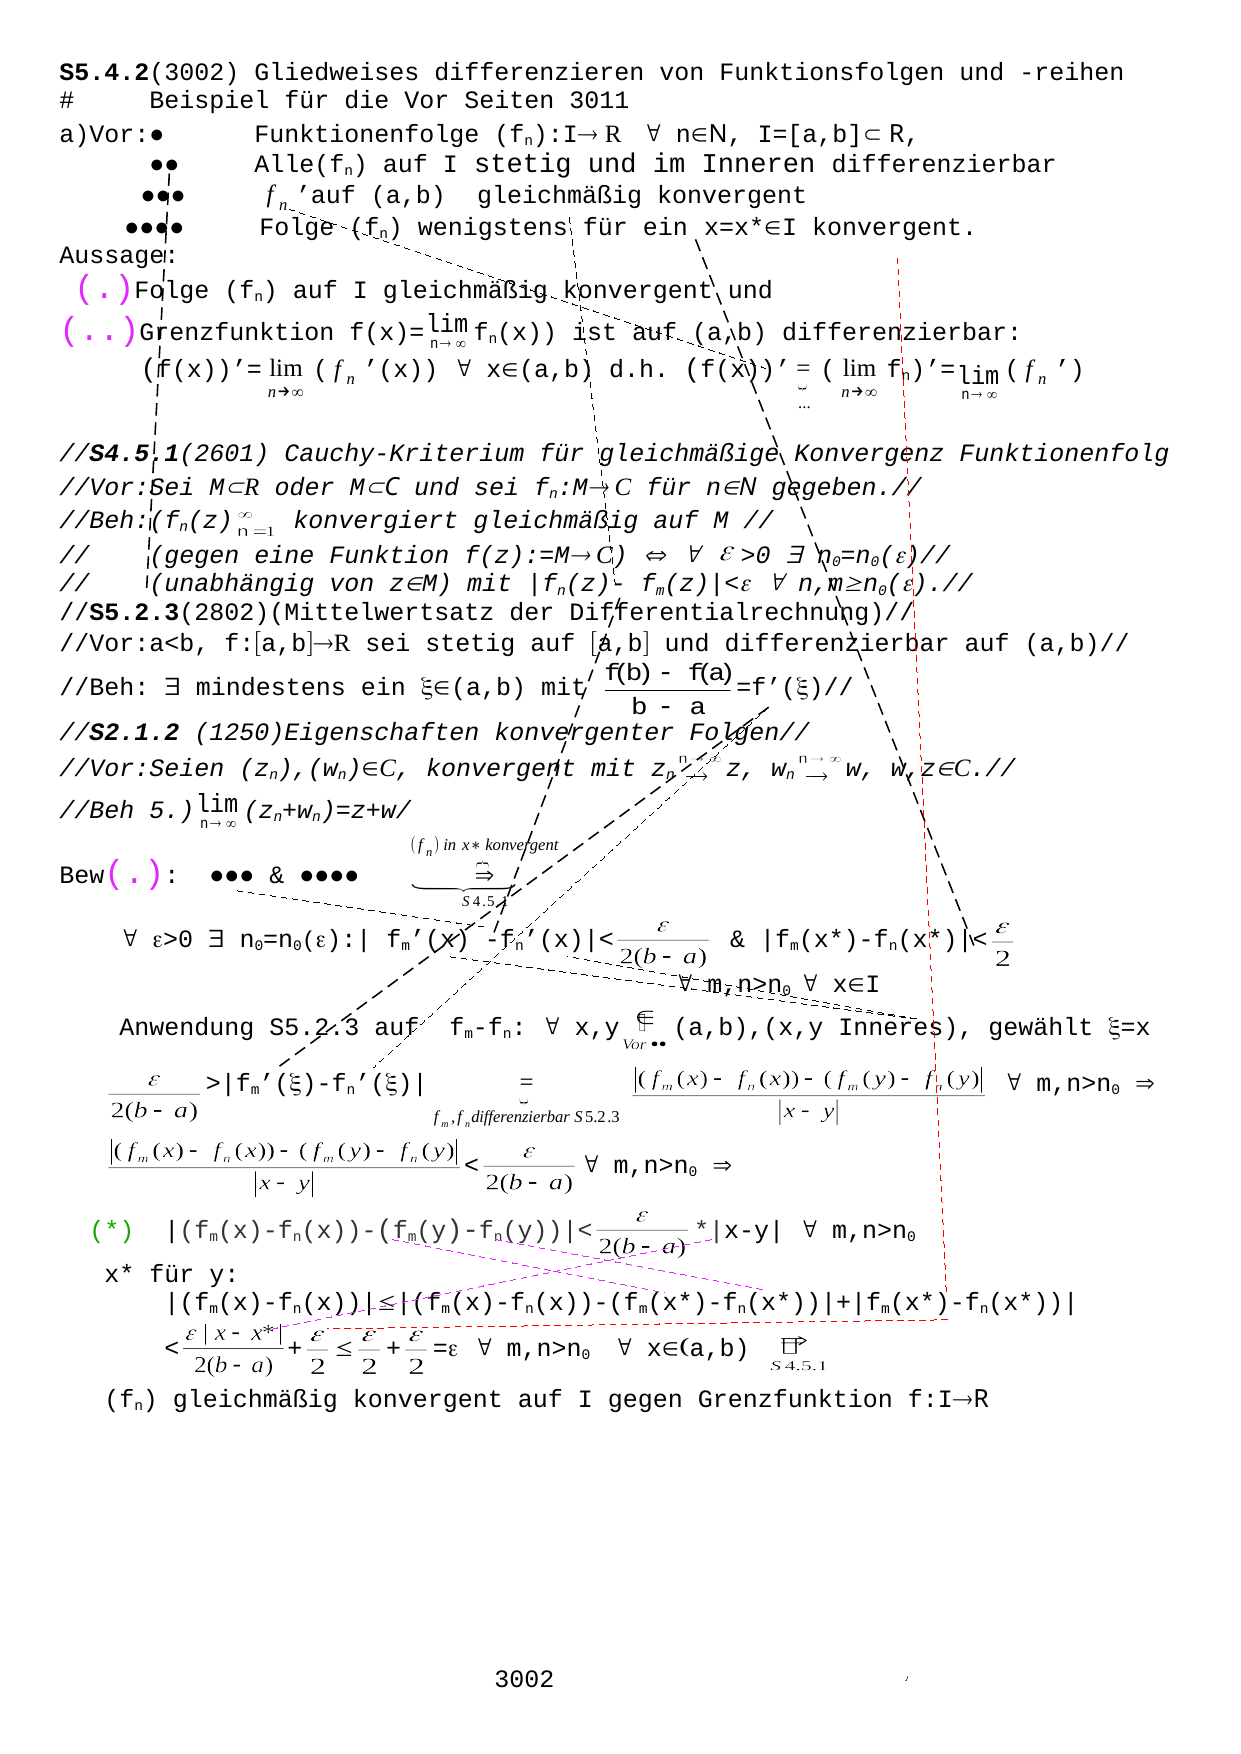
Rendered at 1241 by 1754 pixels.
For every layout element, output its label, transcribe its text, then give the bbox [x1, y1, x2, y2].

text //Beh:(fn(z) konvergiert gleichmäßig auf M // [59, 503, 1181, 540]
text (f(x))’=(’(x))  x(a,b) d.h. (f(x))’(fn)’=(’) [59, 355, 1181, 412]
text (*) |(fm(x)-fn(x))-(fm(y)-fn(y))|<*|x-y|  m,n>n0 [59, 1200, 1181, 1261]
text |(fm(x)-fn(x))||(fm(x)-fn(x))-(fm(x*)-fn(x*))|+|fm(x*)-fn(x*))| [59, 1290, 1181, 1318]
text //Beh:  mindestens ein (a,b) mit =f’()// [59, 658, 1181, 720]
text x* für y: [59, 1261, 1181, 1290]
text >|fm’()-fn’()|  m,n>n0  [59, 1057, 1181, 1134]
text Anwendung S5.2.3 auf fm-fn:  x,y(a,b),(x,y Inneres), gewählt =x [59, 1000, 1181, 1057]
text  >0  n0=n0():| fm’(x) -fn’(x)|< & |fm(x*)-fn(x*)|< [59, 910, 1181, 971]
text (.)Folge (fn) auf I gleichmäßig konvergent und [59, 271, 1181, 309]
text //Vor:Seien (zn),(wn)C, konvergent mit znz, wnw, w,zC.// [59, 748, 1181, 789]
text Aussage: [59, 242, 1181, 271]
text (fn) gleichmäßig konvergent auf I gegen Grenzfunktion f:IR [59, 1381, 1181, 1415]
text //Vor:a<b, f:a,bR sei stetig auf a,b und differenzierbar auf (a,b)// [59, 628, 1181, 658]
text //S4.5.1(2601) Cauchy-Kriterium für gleichmäßige Konvergenz Funktionenfolg [59, 441, 1181, 469]
text // (unabhängig von zM) mit |fn(z)- fm(z)|<  n,mn0().// [59, 571, 1181, 599]
text ●●●● Folge (fn) wenigstens für ein x=x*I konvergent. [166, 214, 1181, 242]
text S5.4.2(3002) Gliedweises differenzieren von Funktionsfolgen und -reihen # Beispiel für die Vor Seiten 3011 [59, 59, 1181, 116]
text (..)Grenzfunktion f(x)=fn(x)) ist auf (a,b) differenzierbar: [59, 309, 1181, 355]
text ●●● ’auf (a,b) gleichmäßig konvergent [59, 181, 1181, 214]
text <++=  m,n>n0  x(a,b) [59, 1318, 1181, 1381]
text //Vor:Sei MR oder MC und sei fn:M C für nN gegeben.// [59, 469, 1181, 503]
text < m,n>n0  [59, 1134, 1181, 1200]
text ●●●● Folge (fn) wenigstens für ein x=x*I konvergent. [59, 214, 166, 242]
text a)Vor:● Funktionenfolge (fn):I R  nN, I=[a,b] R, [59, 116, 1181, 150]
text //Beh 5.)(zn+wn)=z+w/ [59, 789, 1181, 835]
text Bew(.): ●●● & ●●●● [59, 835, 1181, 910]
text ●● Alle(fn) auf I stetig und im Inneren differenzierbar [59, 150, 1181, 181]
text //S2.1.2 (1250)Eigenschaften konvergenter Folgen// [59, 720, 1181, 748]
text  m,n>n0  xI [59, 971, 1181, 1000]
text //S5.2.3(2802)(Mittelwertsatz der Differentialrechnung)// [59, 599, 1181, 628]
text // (gegen eine Funktion f(z):=M C)   >0  n0=n0()// [59, 540, 1181, 571]
